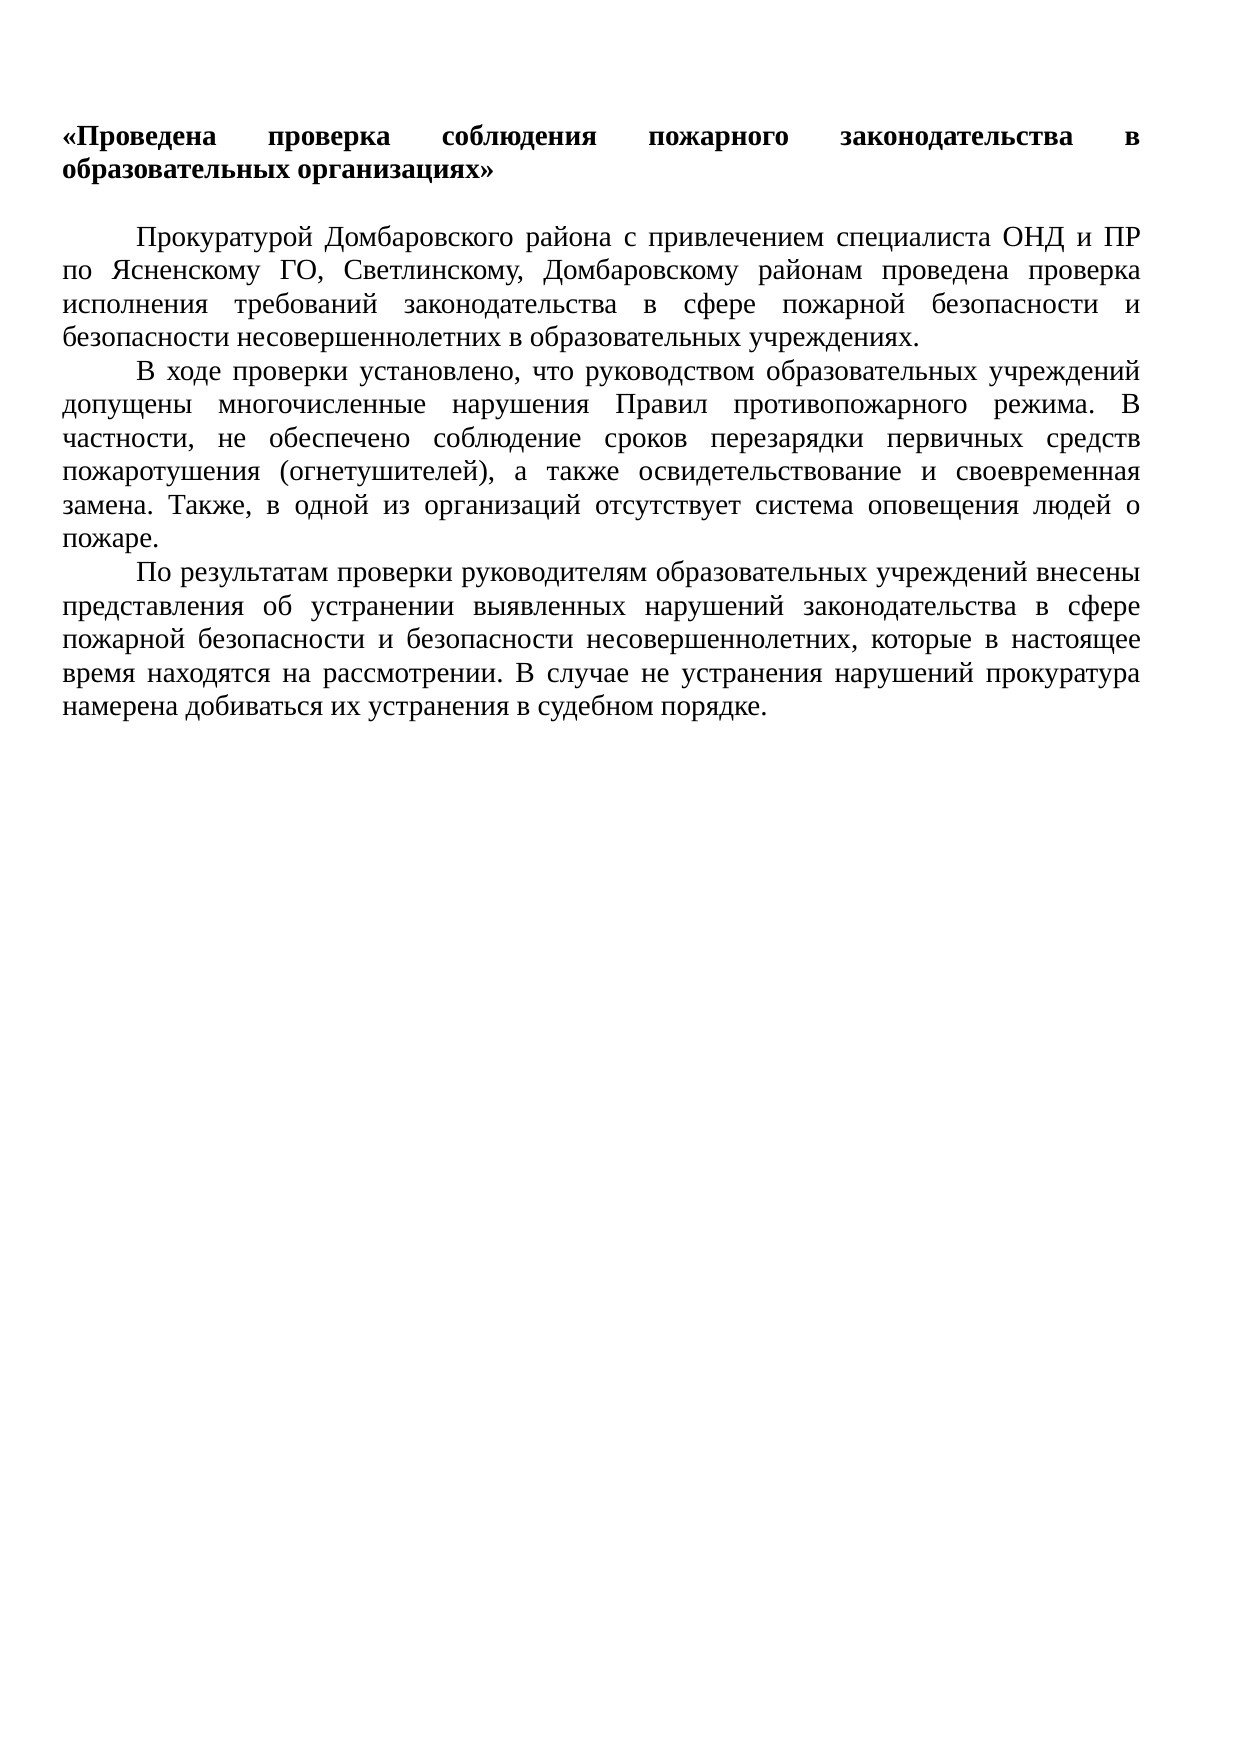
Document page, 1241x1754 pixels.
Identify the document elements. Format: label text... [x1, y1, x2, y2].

text По результатам проверки руководителям образовательных учреждений внесены представления об устранении выявленных нарушений законодательства в сфере пожарной безопасности и безопасности несовершеннолетних, которые в настоящее время находятся на рассмотрении. В случае не устранения нарушений прокуратура намерена добиваться их устранения в судебном порядке. [62, 554, 1142, 722]
text «Проведена проверка соблюдения пожарного законодательства в образовательных организациях» [62, 118, 1141, 185]
text Прокуратурой Домбаровского района c привлечением специалиста ОНД и ПР по Ясненскому ГО, Светлинскому, Домбаровскому районам проведена проверка исполнения требований законодательства в сфере пожарной безопасности и безопасности несовершеннолетних в образовательных учреждениях. [62, 219, 1142, 353]
text В ходе проверки установлено, что руководством образовательных учреждений допущены многочисленные нарушения Правил противопожарного режима. В частности, не обеспечено соблюдение сроков перезарядки первичных средств пожаротушения (огнетушителей), а также освидетельствование и своевременная замена. Также, в одной из организаций отсутствует система оповещения людей о пожаре. [62, 353, 1142, 554]
